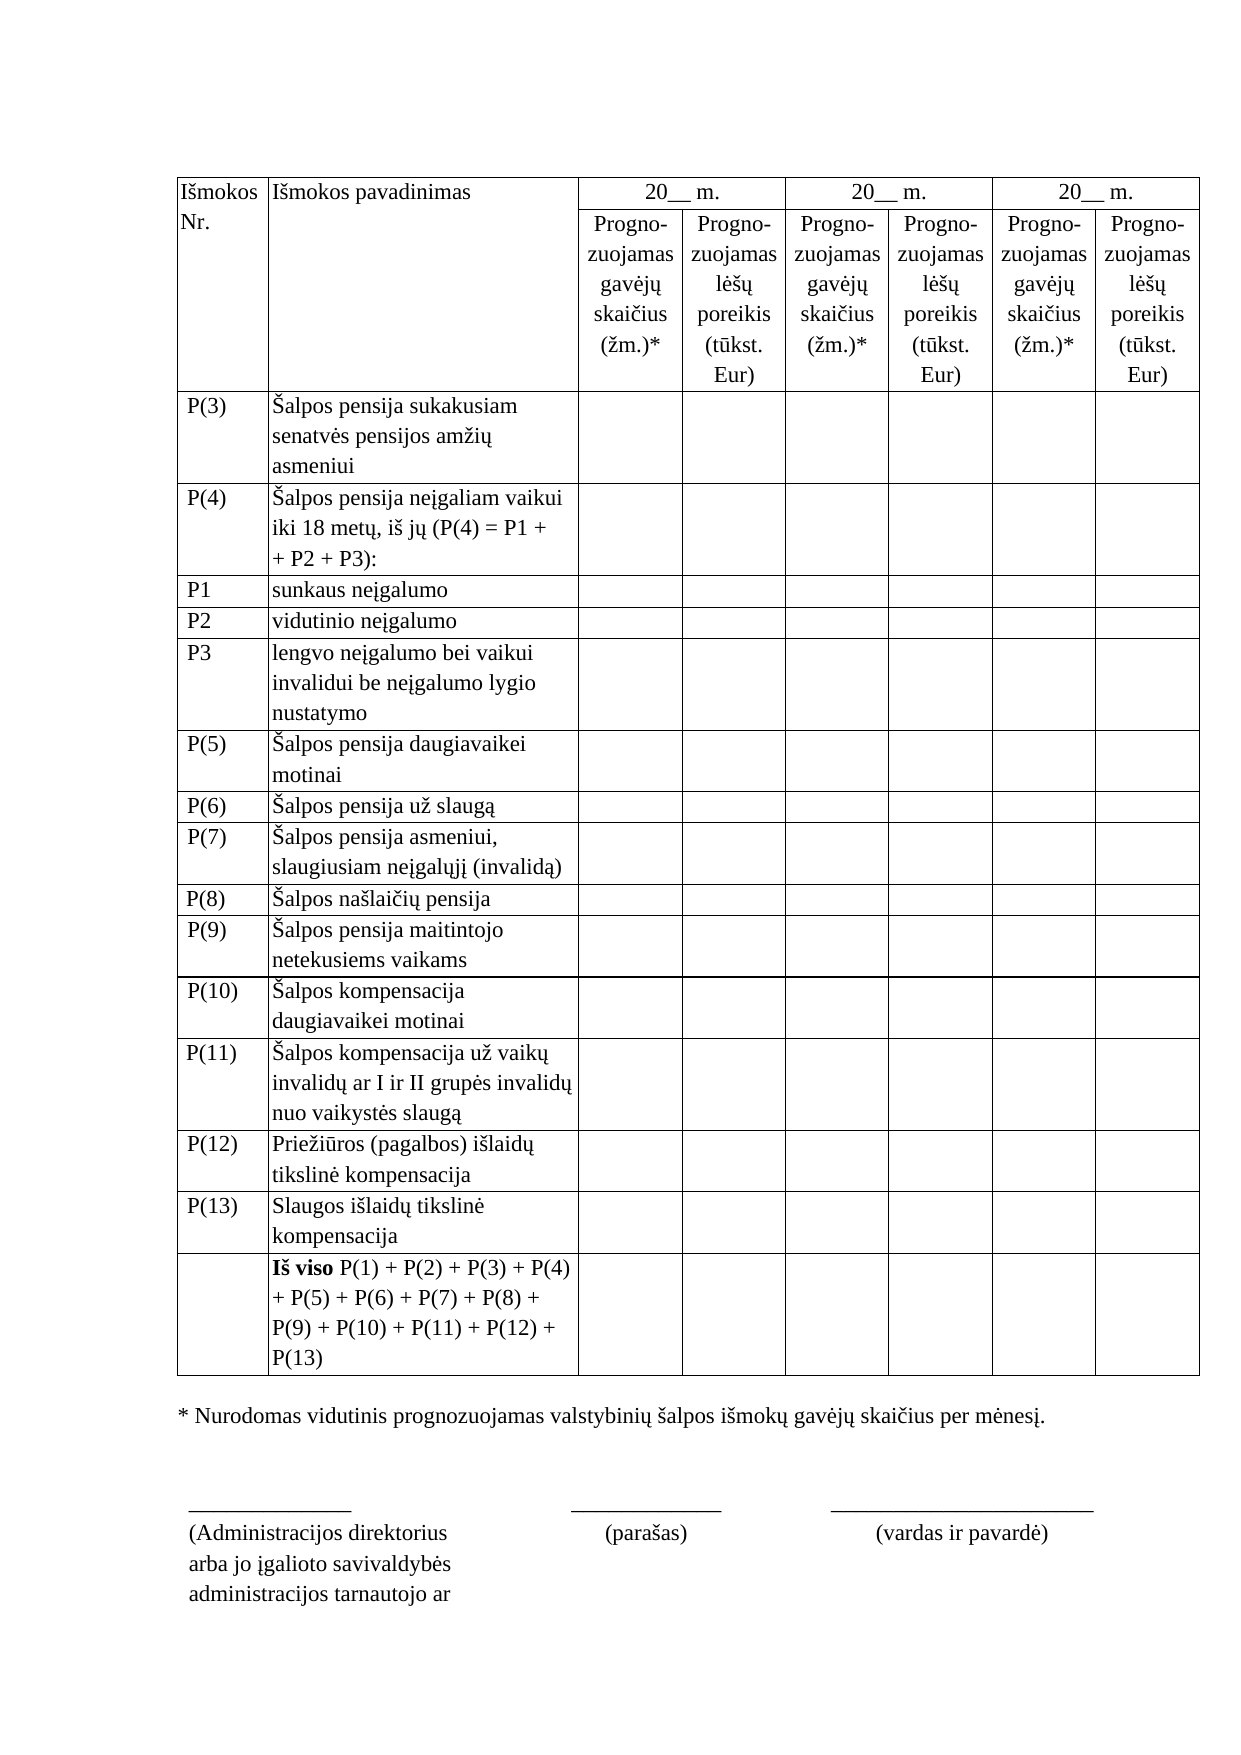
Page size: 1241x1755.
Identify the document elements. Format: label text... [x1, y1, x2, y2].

table_cell P(4) [178, 484, 268, 575]
table_header Išmokos Nr. [178, 178, 268, 391]
table_cell [1096, 1192, 1199, 1253]
table_cell [579, 608, 682, 638]
table_cell [786, 885, 888, 915]
table_cell [786, 1192, 888, 1253]
table_cell [786, 978, 888, 1038]
table_cell [993, 1039, 1095, 1129]
text * Nurodomas vidutinis prognozuojamas valstybinių šalpos išmokų gavėjų skaičius per mėnesį. [177, 1402, 1181, 1429]
table_cell [889, 792, 992, 822]
table_cell [1096, 484, 1199, 575]
table_cell [889, 1254, 992, 1375]
table_cell [786, 392, 888, 483]
table_cell [683, 1039, 785, 1129]
table_cell [889, 1131, 992, 1191]
table_cell [579, 1192, 682, 1253]
table_cell [993, 823, 1095, 884]
table_cell [889, 608, 992, 638]
table_cell [1096, 1131, 1199, 1191]
table_cell [889, 916, 992, 976]
table_cell [579, 1039, 682, 1129]
table_cell Progno-zuojamas lėšų poreikis (tūkst. Eur) [1096, 210, 1199, 391]
table_header 20__ m. [786, 178, 992, 209]
table_cell [993, 608, 1095, 638]
table_cell [178, 1254, 268, 1375]
table_cell [786, 608, 888, 638]
table_cell [579, 916, 682, 976]
table_cell [683, 1131, 785, 1191]
table_cell [683, 885, 785, 915]
table_cell [683, 608, 785, 638]
table_cell P(7) [178, 823, 268, 884]
table_cell [993, 885, 1095, 915]
table_cell P(11) [178, 1039, 268, 1129]
table_cell [579, 978, 682, 1038]
table_cell [683, 978, 785, 1038]
table_cell [683, 792, 785, 822]
table_cell [889, 731, 992, 791]
table_cell [889, 1192, 992, 1253]
table_cell Progno-zuojamas lėšų poreikis (tūkst. Eur) [889, 210, 992, 391]
table_cell [1096, 1039, 1199, 1129]
table_cell P(13) [178, 1192, 268, 1253]
table_cell [1096, 916, 1199, 976]
table_cell [993, 639, 1095, 729]
table_cell [1096, 608, 1199, 638]
table_cell Šalpos našlaičių pensija [269, 885, 578, 915]
table_cell Priežiūros (pagalbos) išlaidų tikslinė kompensacija [269, 1131, 578, 1191]
table_cell [889, 639, 992, 729]
table_cell [889, 576, 992, 607]
table_cell [579, 885, 682, 915]
table_cell Šalpos pensija daugiavaikei motinai [269, 731, 578, 791]
table_cell Šalpos pensija sukakusiam senatvės pensijos amžių asmeniui [269, 392, 578, 483]
table_cell [1096, 576, 1199, 607]
table_cell Šalpos pensija neįgaliam vaikui iki 18 metų, iš jų (P(4) = P1 + + P2 + P3): [269, 484, 578, 575]
table_cell Šalpos kompensacija už vaikų invalidų ar I ir II grupės invalidų nuo vaikystės slaugą [269, 1039, 578, 1129]
table_header _____________ (Administracijos direktorius arba jo įgalioto savivaldybės administracijos tarnautojo ar [177, 1486, 490, 1606]
table_cell Iš viso P(1) + P(2) + P(3) + P(4) + P(5) + P(6) + P(7) + P(8) + P(9) + P(10) + P(11) + P(12) + P(13) [269, 1254, 578, 1375]
table_cell [579, 731, 682, 791]
table_cell [579, 392, 682, 483]
table_cell [579, 792, 682, 822]
table_cell [786, 639, 888, 729]
table_cell lengvo neįgalumo bei vaikui invalidui be neįgalumo lygio nustatymo [269, 639, 578, 729]
table_header Išmokos pavadinimas [269, 178, 578, 391]
table_cell [683, 576, 785, 607]
table_cell [993, 392, 1095, 483]
table_cell [993, 792, 1095, 822]
table_cell [683, 484, 785, 575]
table_cell Šalpos pensija asmeniui, slaugiusiam neįgalųjį (invalidą) [269, 823, 578, 884]
table_cell [683, 916, 785, 976]
table_cell [993, 484, 1095, 575]
table_cell sunkaus neįgalumo [269, 576, 578, 607]
table_cell P(3) [178, 392, 268, 483]
table_cell Progno-zuojamas gavėjų skaičius (žm.)* [993, 210, 1095, 391]
table_cell [786, 731, 888, 791]
table_cell [1096, 639, 1199, 729]
table_cell P(6) [178, 792, 268, 822]
table_cell [889, 885, 992, 915]
table_cell P(12) [178, 1131, 268, 1191]
table_cell vidutinio neįgalumo [269, 608, 578, 638]
table_cell [993, 1192, 1095, 1253]
table_cell [889, 823, 992, 884]
table_cell [683, 1192, 785, 1253]
table_cell [786, 1039, 888, 1129]
table_cell [1096, 823, 1199, 884]
table_cell [993, 1254, 1095, 1375]
table_cell [579, 1254, 682, 1375]
table_cell [993, 916, 1095, 976]
table_cell Slaugos išlaidų tikslinė kompensacija [269, 1192, 578, 1253]
table_cell Šalpos pensija už slaugą [269, 792, 578, 822]
table_cell Progno-zuojamas gavėjų skaičius (žm.)* [579, 210, 682, 391]
table_cell [889, 1039, 992, 1129]
table_cell [579, 823, 682, 884]
table_header _____________________ (vardas ir pavardė) [802, 1486, 1122, 1606]
table_cell [579, 1131, 682, 1191]
table_cell [993, 576, 1095, 607]
table_cell [993, 731, 1095, 791]
table_cell [1096, 978, 1199, 1038]
table_cell [786, 1131, 888, 1191]
table_cell [993, 1131, 1095, 1191]
table_cell P2 [178, 608, 268, 638]
table_cell [786, 792, 888, 822]
table_cell Progno-zuojamas lėšų poreikis (tūkst. Eur) [683, 210, 785, 391]
table_cell [786, 823, 888, 884]
table_cell P(8) [178, 885, 268, 915]
table_header 20__ m. [579, 178, 785, 209]
table_cell Šalpos pensija maitintojo netekusiems vaikams [269, 916, 578, 976]
table_cell [683, 392, 785, 483]
table_cell [1096, 792, 1199, 822]
table_cell [579, 639, 682, 729]
table_cell [683, 731, 785, 791]
table_cell [786, 484, 888, 575]
table_cell [889, 392, 992, 483]
table_cell [889, 978, 992, 1038]
table_cell [579, 576, 682, 607]
table_cell P(9) [178, 916, 268, 976]
table_cell Progno-zuojamas gavėjų skaičius (žm.)* [786, 210, 888, 391]
table_cell P(5) [178, 731, 268, 791]
table_cell [683, 1254, 785, 1375]
table_cell [1096, 731, 1199, 791]
table_cell [1096, 885, 1199, 915]
table_cell [889, 484, 992, 575]
table_header 20__ m. [993, 178, 1199, 209]
table_cell P(10) [178, 978, 268, 1038]
table_cell [993, 978, 1095, 1038]
table_cell Šalpos kompensacija daugiavaikei motinai [269, 978, 578, 1038]
table_cell [683, 639, 785, 729]
table_cell [786, 916, 888, 976]
table_cell [1096, 392, 1199, 483]
table_cell P3 [178, 639, 268, 729]
table_cell P1 [178, 576, 268, 607]
table_cell [683, 823, 785, 884]
table_cell [579, 484, 682, 575]
table_cell [1096, 1254, 1199, 1375]
table_cell [786, 576, 888, 607]
table_cell [786, 1254, 888, 1375]
table_header ____________ (parašas) [490, 1486, 802, 1606]
